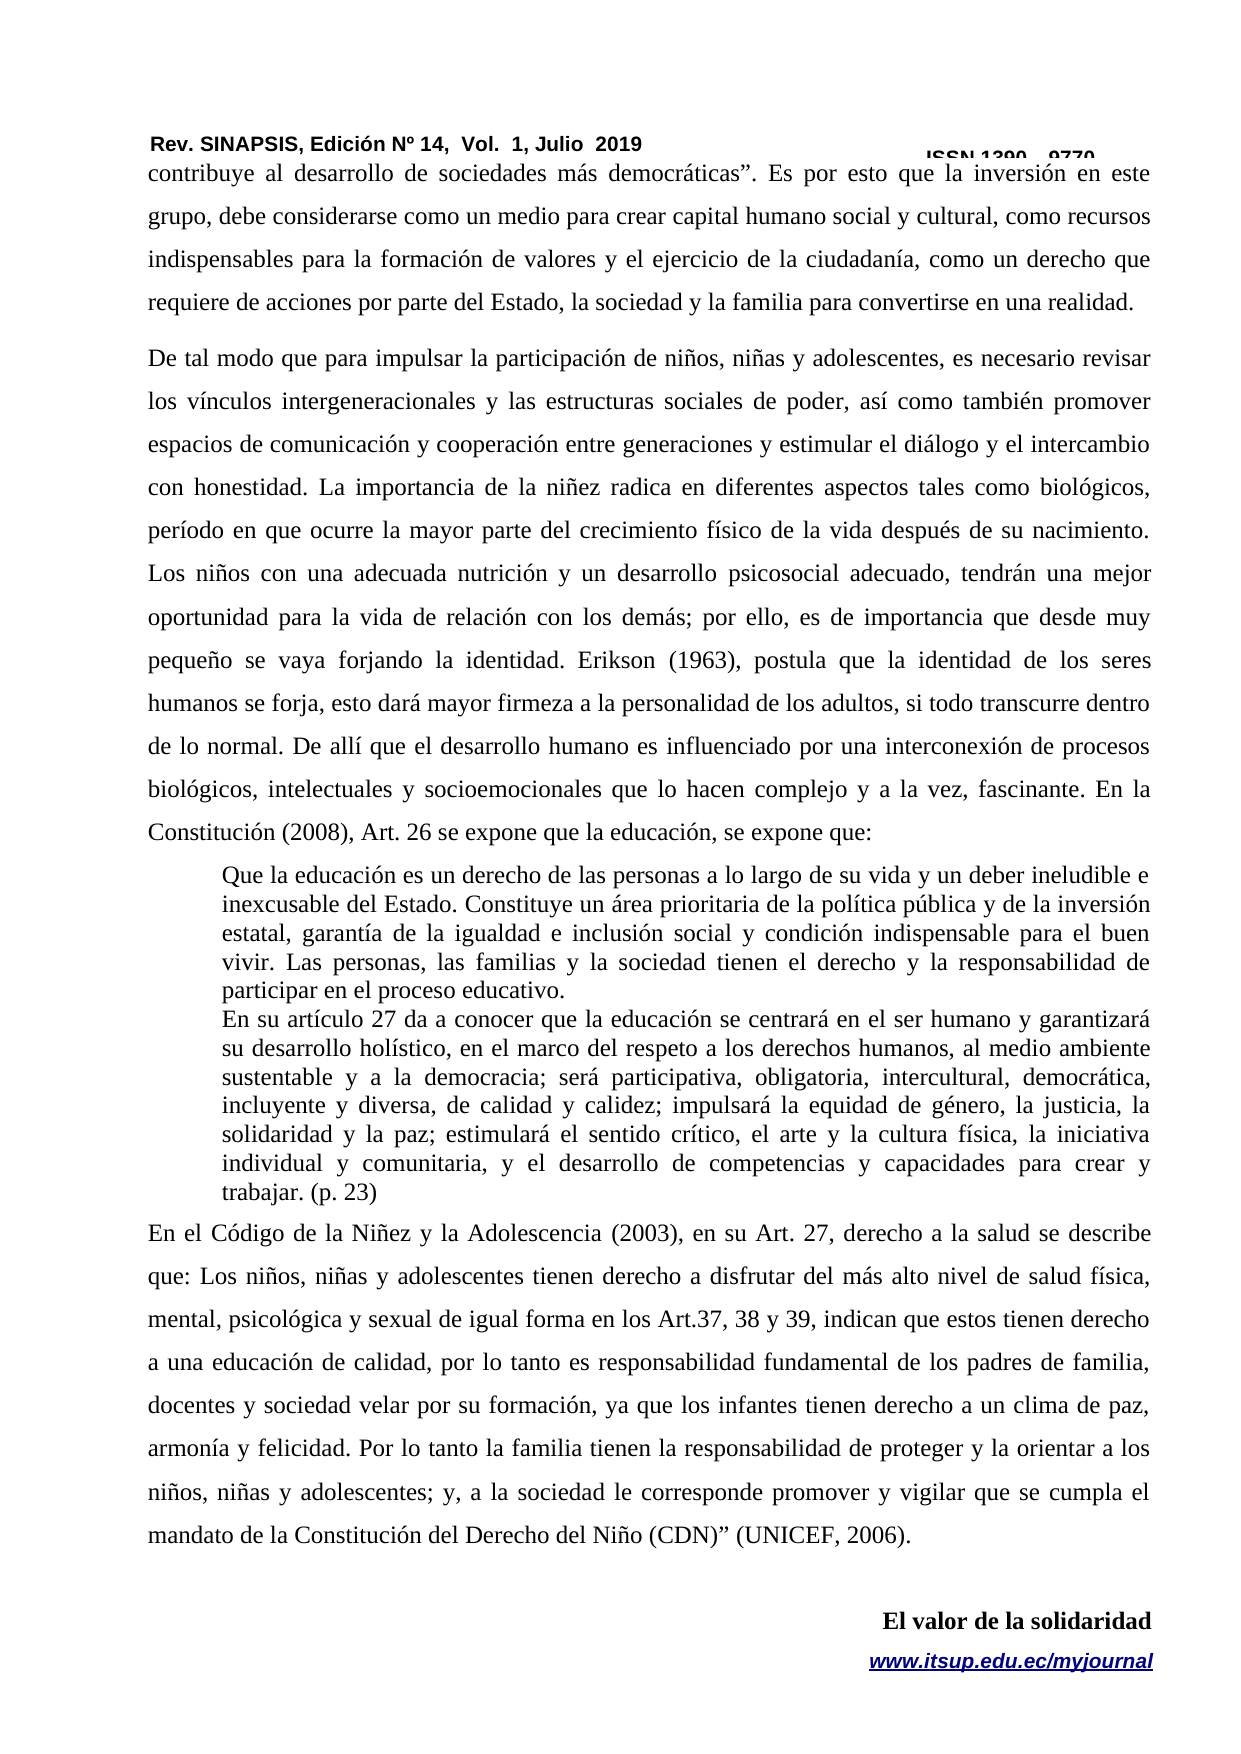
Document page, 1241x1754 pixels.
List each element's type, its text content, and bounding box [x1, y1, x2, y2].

text Que la educación es un derecho de las personas a lo largo de su vida y un deber ineludible e inexcusable del Estado. Constituye un área prioritaria de la política pública y de la inversión estatal, garantía de la igualdad e inclusión social y condición indispensable para el buen vivir. Las personas, las familias y la sociedad tienen el derecho y la responsabilidad de participar en el proceso educativo. [222, 860, 1152, 1004]
text El resultado de este trabajo es dar una respuesta ante una necesidad social, donde la participación de los niños en los diferentes tipos de eventos se torna efectiva, tal como se muestra en el estudio, donde el 100 % de ellos reaccionaron positivamente con el entorno ya que su actitud cambia de manera favorable para la comunidad educativa; no solamente con el compañero de clases, sino con el medio ambiente, con los docentes y con la familia. Ante esto, de acuerdo a la UNICEF (2006), es necesario entender a la participación como “un proceso de construcción y aprendizaje conjunto, que contribuye al desarrollo de sociedades más democráticas”. Es por esto que la inversión en este grupo, debe considerarse como un medio para crear capital humano social y cultural, como recursos indispensables para la formación de valores y el ejercicio de la ciudadanía, como un derecho que requiere de acciones por parte del Estado, la sociedad y la familia para convertirse en una realidad. [148, 158, 1152, 316]
text En el Código de la Niñez y la Adolescencia (2003), en su Art. 27, derecho a la salud se describe que: Los niños, niñas y adolescentes tienen derecho a disfrutar del más alto nivel de salud física, mental, psicológica y sexual de igual forma en los Art.37, 38 y 39, indican que estos tienen derecho a una educación de calidad, por lo tanto es responsabilidad fundamental de los padres de familia, docentes y sociedad velar por su formación, ya que los infantes tienen derecho a un clima de paz, armonía y felicidad. Por lo tanto la familia tienen la responsabilidad de proteger y la orientar a los niños, niñas y adolescentes; y, a la sociedad le corresponde promover y vigilar que se cumpla el mandato de la Constitución del Derecho del Niño (CDN)” (UNICEF, 2006). [148, 1218, 1152, 1548]
text En su artículo 27 da a conocer que la educación se centrará en el ser humano y garantizará su desarrollo holístico, en el marco del respeto a los derechos humanos, al medio ambiente sustentable y a la democracia; será participativa, obligatoria, intercultural, democrática, incluyente y diversa, de calidad y calidez; impulsará la equidad de género, la justicia, la solidaridad y la paz; estimulará el sentido crítico, el arte y la cultura física, la iniciativa individual y comunitaria, y el desarrollo de competencias y capacidades para crear y trabajar. (p. 23) [222, 1004, 1152, 1205]
text De tal modo que para impulsar la participación de niños, niñas y adolescentes, es necesario revisar los vínculos intergeneracionales y las estructuras sociales de poder, así como también promover espacios de comunicación y cooperación entre generaciones y estimular el diálogo y el intercambio con honestidad. La importancia de la niñez radica en diferentes aspectos tales como biológicos, período en que ocurre la mayor parte del crecimiento físico de la vida después de su nacimiento. Los niños con una adecuada nutrición y un desarrollo psicosocial adecuado, tendrán una mejor oportunidad para la vida de relación con los demás; por ello, es de importancia que desde muy pequeño se vaya forjando la identidad. Erikson (1963), postula que la identidad de los seres humanos se forja, esto dará mayor firmeza a la personalidad de los adultos, si todo transcurre dentro de lo normal. De allí que el desarrollo humano es influenciado por una interconexión de procesos biológicos, intelectuales y socioemocionales que lo hacen complejo y a la vez, fascinante. En la Constitución (2008), Art. 26 se expone que la educación, se expone que: [148, 343, 1152, 846]
